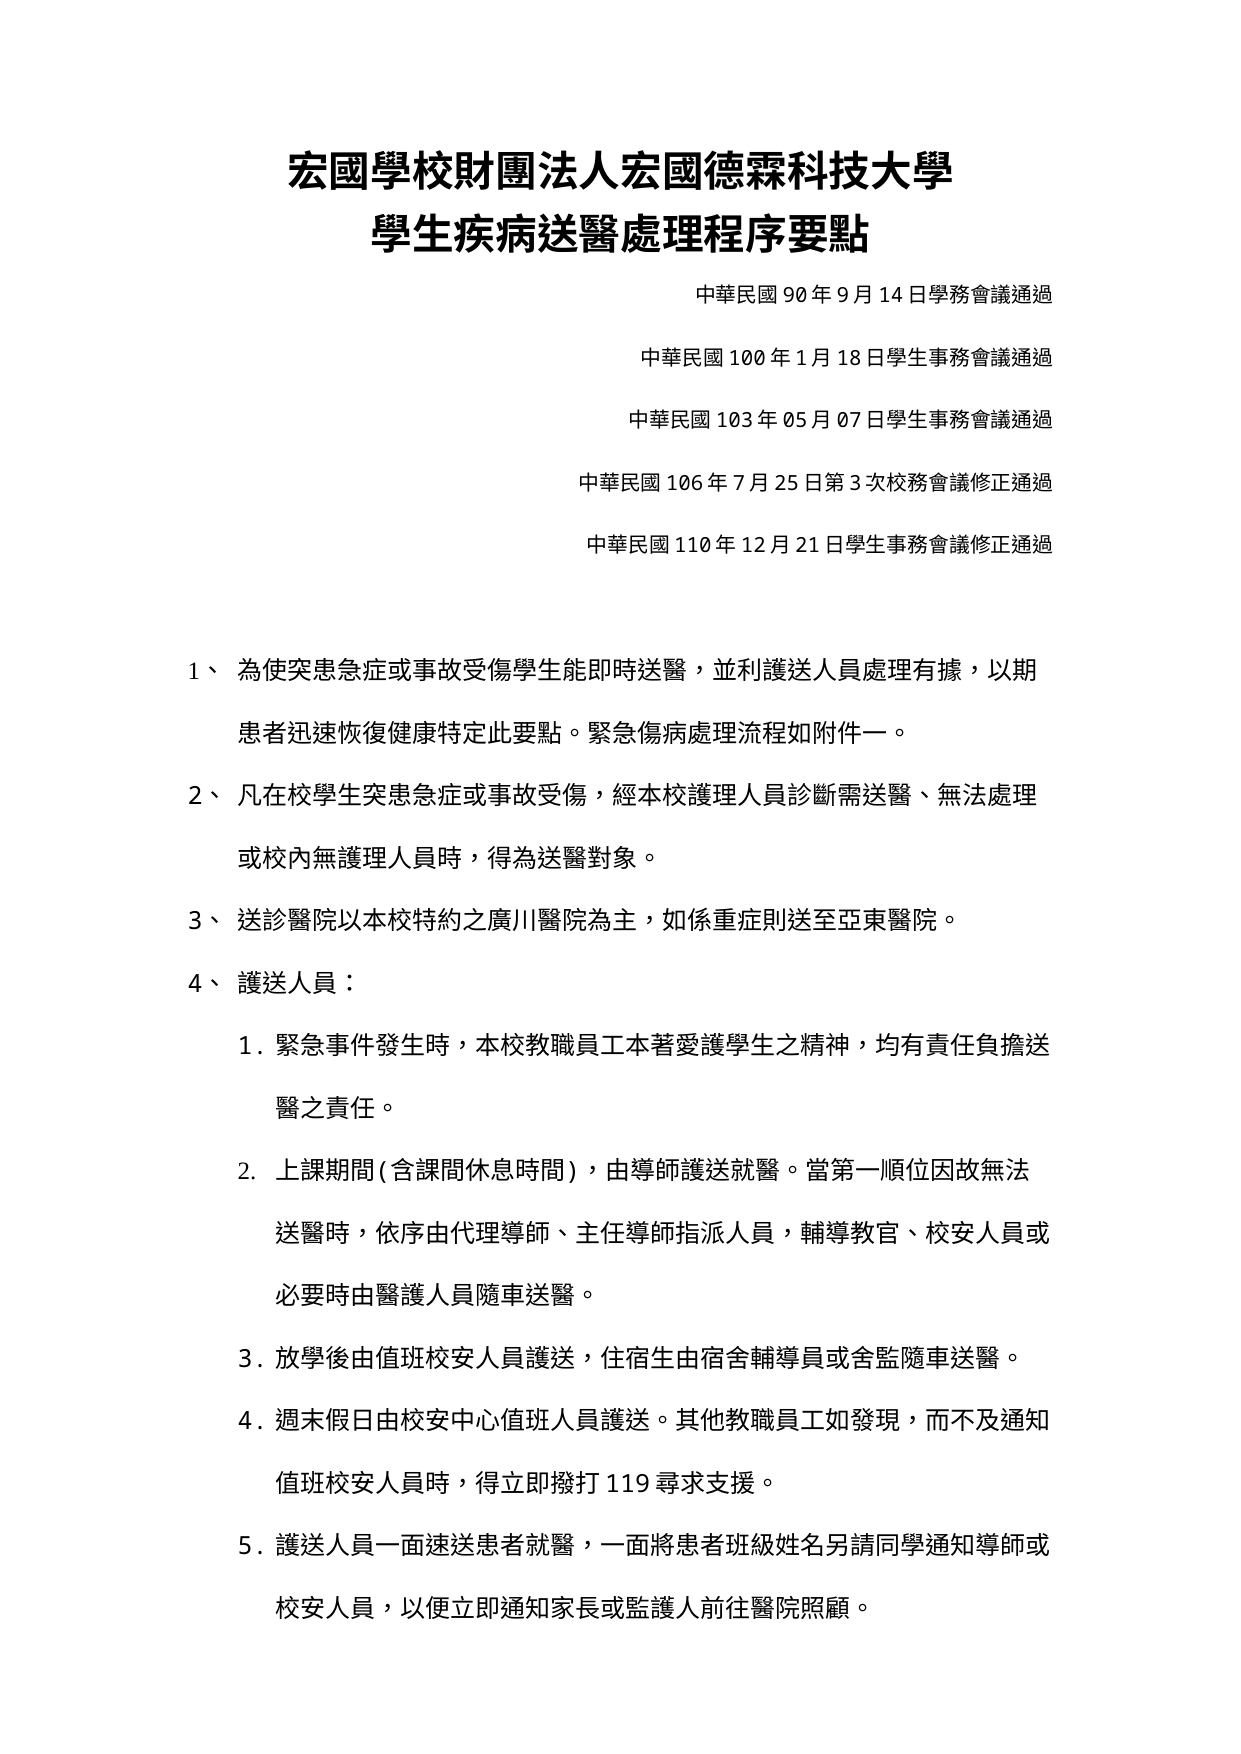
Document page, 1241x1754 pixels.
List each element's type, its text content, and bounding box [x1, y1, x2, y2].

list 護送人員一面速送患者就醫，一面將患者班級姓名另請同學通知導師或校安人員，以便立即通知家長或監護人前往醫院照顧。 [237, 1502, 1053, 1627]
text 中華民國90年9月14日學務會議通過 [187, 252, 1053, 314]
list 凡在校學生突患急症或事故受傷，經本校護理人員診斷需送醫、無法處理或校內無護理人員時，得為送醫對象。 [187, 752, 1053, 877]
text 中華民國103年05月07日學生事務會議通過 [187, 377, 1053, 439]
list 護送人員： [187, 939, 1053, 1002]
list 送診醫院以本校特約之廣川醫院為主，如係重症則送至亞東醫院。 [187, 877, 1053, 939]
text 中華民國100年1月18日學生事務會議通過 [187, 314, 1053, 377]
list 緊急事件發生時，本校教職員工本著愛護學生之精神，均有責任負擔送醫之責任。 [237, 1002, 1053, 1127]
text 中華民國106年7月25日第3次校務會議修正通過 [187, 439, 1053, 502]
text 宏國學校財團法人宏國德霖科技大學 [187, 127, 1053, 189]
list 放學後由值班校安人員護送，住宿生由宿舍輔導員或舍監隨車送醫。 [237, 1314, 1053, 1377]
list 週末假日由校安中心值班人員護送。其他教職員工如發現，而不及通知值班校安人員時，得立即撥打119尋求支援。 [237, 1377, 1053, 1502]
list 上課期間(含課間休息時間)，由導師護送就醫。當第一順位因故無法送醫時，依序由代理導師、主任導師指派人員，輔導教官、校安人員或必要時由醫護人員隨車送醫。 [237, 1127, 1053, 1314]
text 學生疾病送醫處理程序要點 [187, 189, 1053, 252]
list 為使突患急症或事故受傷學生能即時送醫，並利護送人員處理有據，以期患者迅速恢復健康特定此要點。緊急傷病處理流程如附件一。 [187, 627, 1053, 752]
text 中華民國110年12月21日學生事務會議修正通過 [187, 502, 1053, 564]
